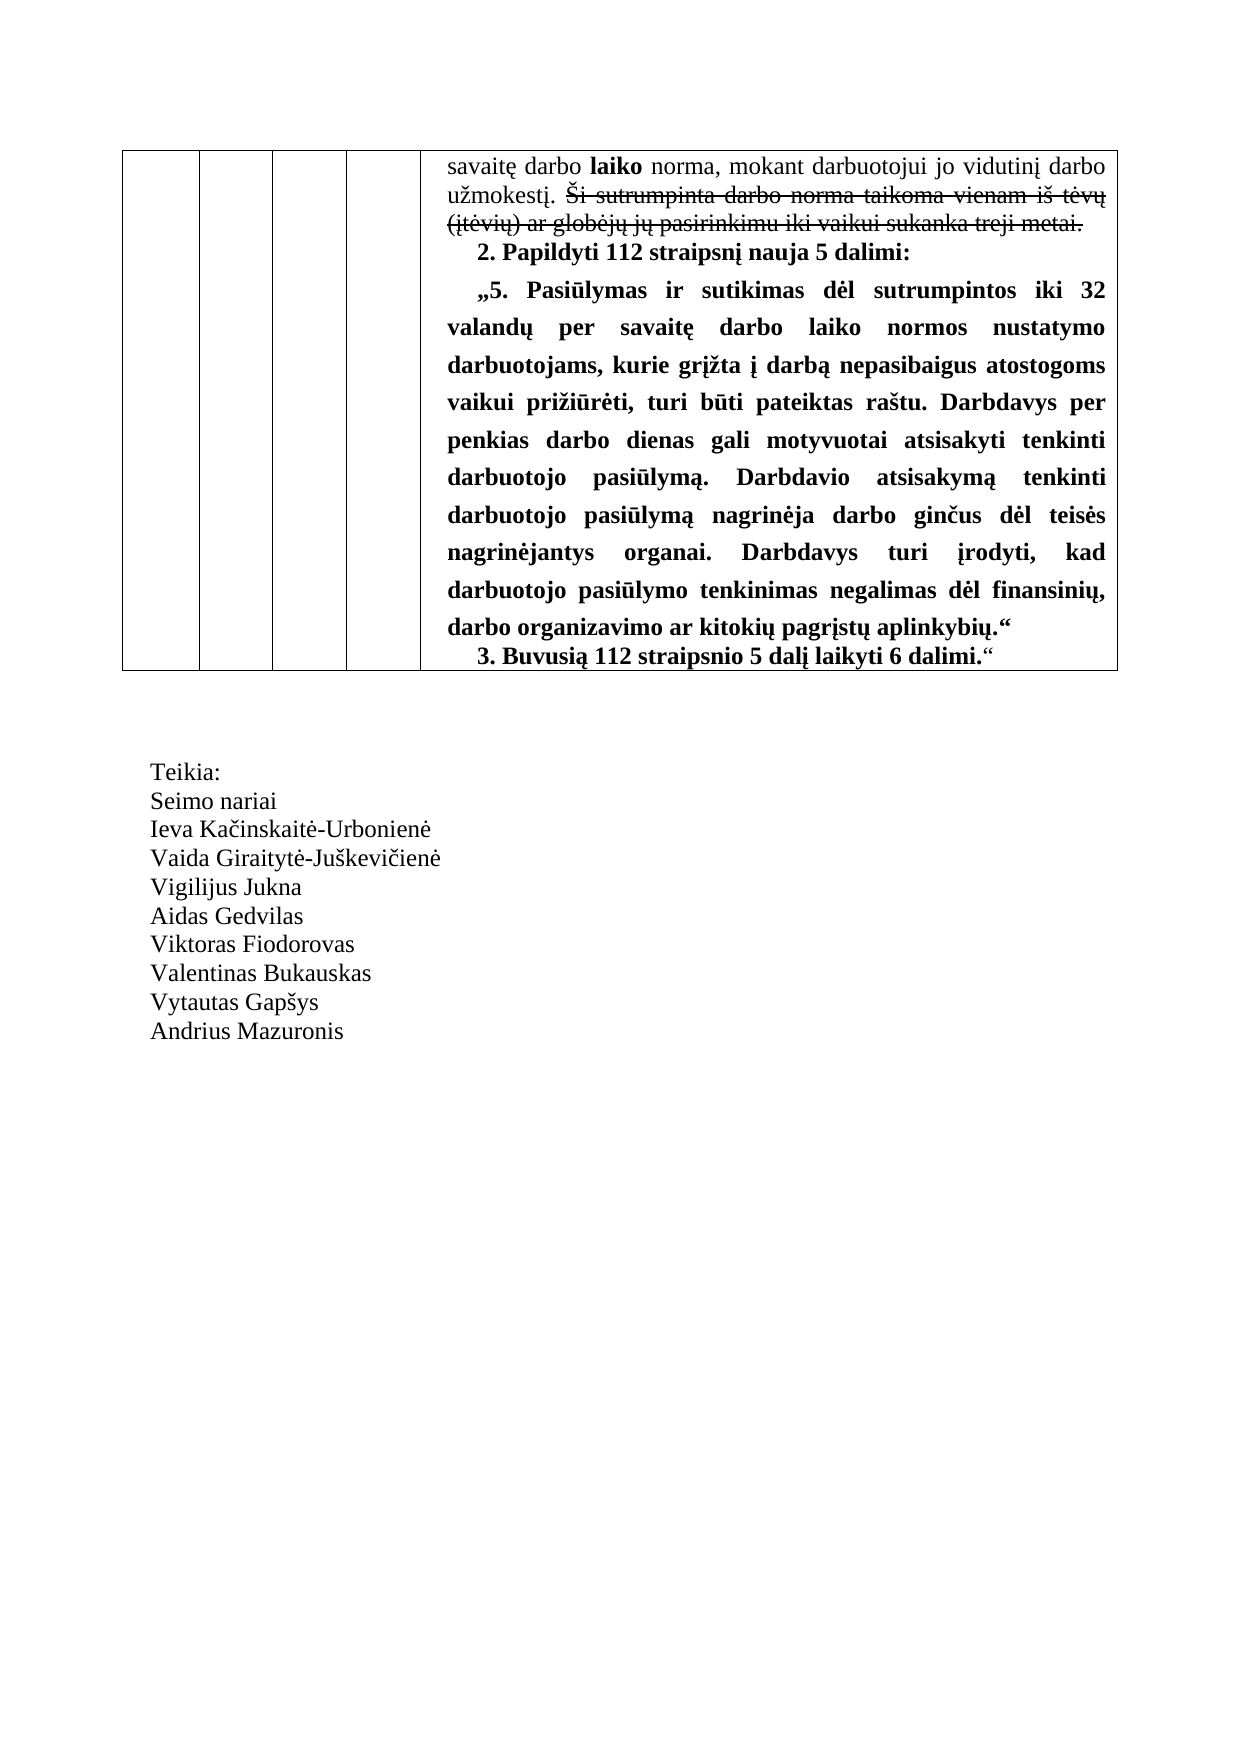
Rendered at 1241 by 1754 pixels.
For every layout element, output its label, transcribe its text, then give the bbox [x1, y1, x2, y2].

text Vytautas Gapšys [150, 987, 1090, 1016]
text Vigilijus Jukna [150, 872, 1090, 901]
table_cell savaitę darbo laiko norma, mokant darbuotojui jo vidutinį darbo užmokestį. Ši sutrumpinta darbo norma taikoma vienam iš tėvų (įtėvių) ar globėjų jų pasirinkimu iki vaikui sukanka treji metai. 2. Papildyti 112 straipsnį nauja 5 dalimi: „5. Pasiūlymas ir sutikimas dėl sutrumpintos iki 32 valandų per savaitę darbo laiko normos nustatymo darbuotojams, kurie grįžta į darbą nepasibaigus atostogoms vaikui prižiūrėti, turi būti pateiktas raštu. Darbdavys per penkias darbo dienas gali motyvuotai atsisakyti tenkinti darbuotojo pasiūlymą. Darbdavio atsisakymą tenkinti darbuotojo pasiūlymą nagrinėja darbo ginčus dėl teisės nagrinėjantys organai. Darbdavys turi įrodyti, kad darbuotojo pasiūlymo tenkinimas negalimas dėl finansinių, darbo organizavimo ar kitokių pagrįstų aplinkybių.“ 3. Buvusią 112 straipsnio 5 dalį laikyti 6 dalimi.“ [421, 151, 1117, 670]
table_cell [273, 151, 346, 670]
text Andrius Mazuronis [150, 1016, 1090, 1044]
table_cell [200, 151, 272, 670]
text Seimo nariai [150, 786, 1090, 814]
text Vaida Giraitytė-Juškevičienė [150, 843, 1090, 872]
text Aidas Gedvilas [150, 901, 1090, 929]
text Teikia: [150, 757, 1090, 786]
table_cell [123, 151, 199, 670]
text Viktoras Fiodorovas [150, 929, 1090, 958]
text Ieva Kačinskaitė-Urbonienė [150, 814, 1090, 843]
table_cell [347, 151, 420, 670]
text Valentinas Bukauskas [150, 958, 1090, 987]
